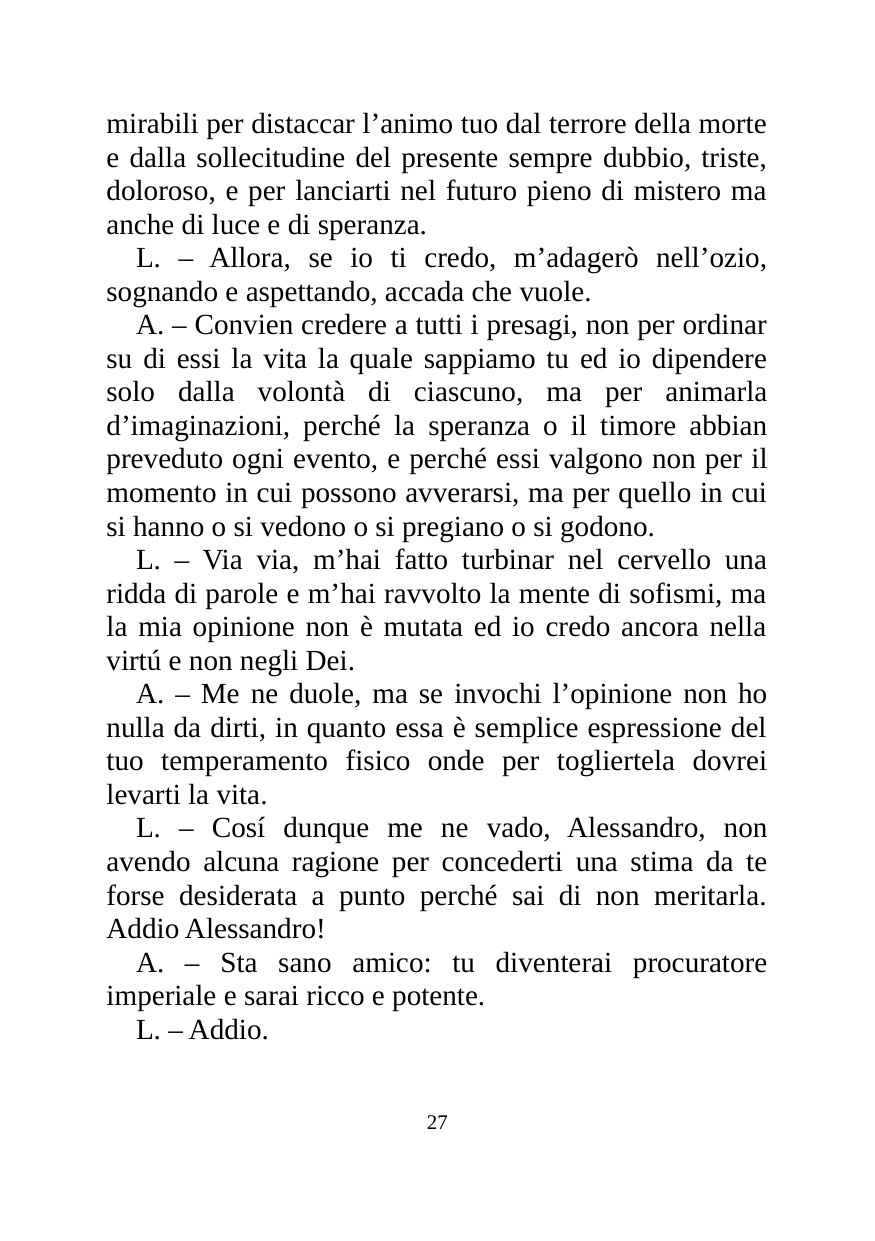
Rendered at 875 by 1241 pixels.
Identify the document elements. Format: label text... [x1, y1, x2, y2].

text A. – Convien credere a tutti i presagi, non per ordinar su di essi la vita la quale sappiamo tu ed io dipendere solo dalla volontà di ciascuno, ma per animarla d’imaginazioni, perché la speranza o il timore abbian preveduto ogni evento, e perché essi valgono non per il momento in cui possono avverarsi, ma per quello in cui si hanno o si vedono o si pregiano o si godono. [106, 307, 768, 542]
text L. – Allora, se io ti credo, m’adagerò nell’ozio, sognando e aspettando, accada che vuole. [106, 240, 768, 307]
text L. – Cosí dunque me ne vado, Alessandro, non avendo alcuna ragione per concederti una stima da te forse desiderata a punto perché sai di non meritarla. Addio Alessandro! [106, 811, 768, 945]
text L. – Via via, m’hai fatto turbinar nel cervello una ridda di parole e m’hai ravvolto la mente di sofismi, ma la mia opinione non è mutata ed io credo ancora nella virtú e non negli Dei. [106, 542, 768, 676]
text mirabili per distaccar l’animo tuo dal terrore della morte e dalla sollecitudine del presente sempre dubbio, triste, doloroso, e per lanciarti nel futuro pieno di mistero ma anche di luce e di speranza. [106, 106, 768, 240]
text A. – Me ne duole, ma se invochi l’opinione non ho nulla da dirti, in quanto essa è semplice espressione del tuo temperamento fisico onde per togliertela dovrei levarti la vita. [106, 676, 768, 811]
text A. – Sta sano amico: tu diventerai procuratore imperiale e sarai ricco e potente. [106, 945, 768, 1012]
text L. – Addio. [106, 1012, 768, 1045]
